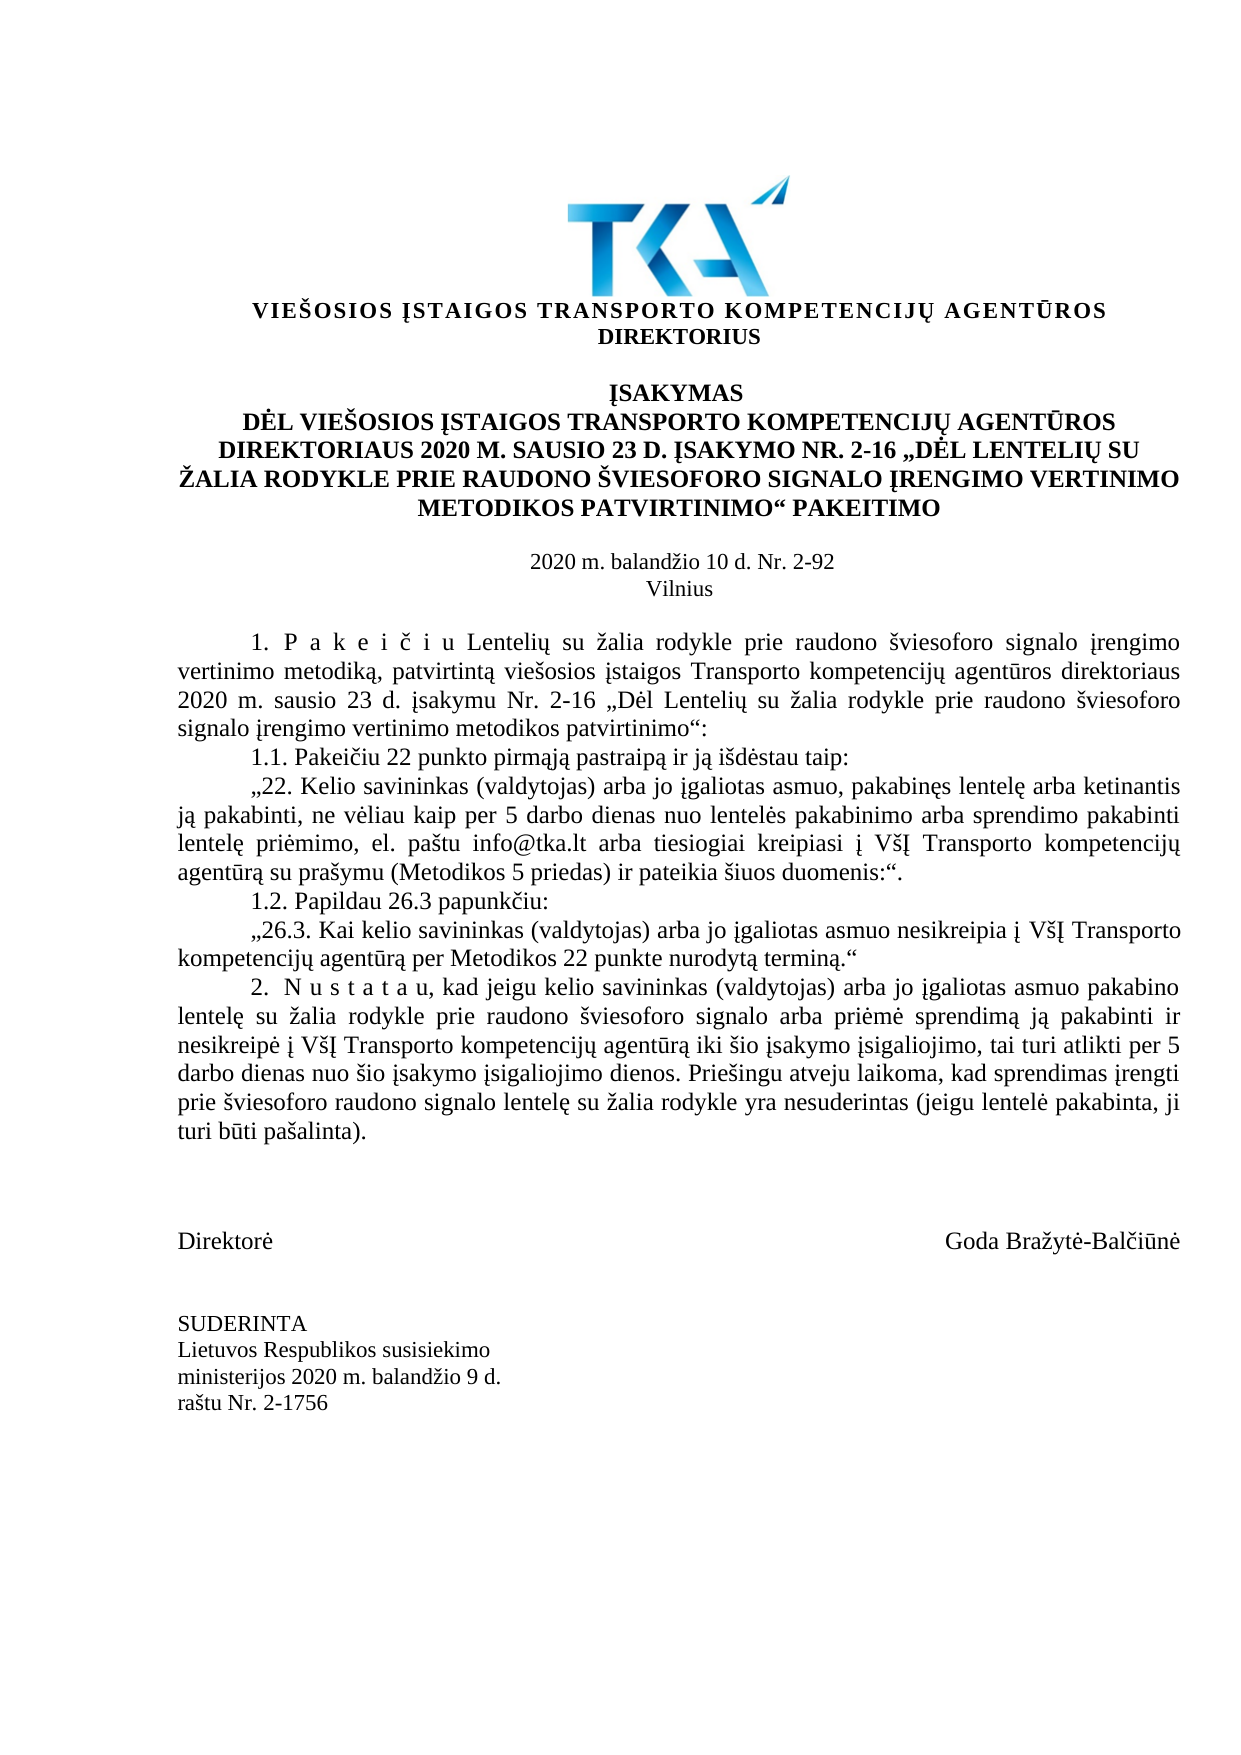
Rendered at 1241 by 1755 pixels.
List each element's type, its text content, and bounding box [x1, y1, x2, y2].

text 2. N u s t a t a u, kad jeigu kelio savininkas (valdytojas) arba jo įgaliotas asmuo pakabino lentelę su žalia rodykle prie raudono šviesoforo signalo arba priėmė sprendimą ją pakabinti ir nesikreipė į VšĮ Transporto kompetencijų agentūrą iki šio įsakymo įsigaliojimo, tai turi atlikti per 5 darbo dienas nuo šio įsakymo įsigaliojimo dienos. Priešingu atveju laikoma, kad sprendimas įrengti prie šviesoforo raudono signalo lentelę su žalia rodykle yra nesuderintas (jeigu lentelė pakabinta, ji turi būti pašalinta). [177, 972, 1181, 1145]
text DĖL VIEŠOSIOS ĮSTAIGOS TRANSPORTO KOMPETENCIJŲ AGENTŪROS DIREKTORIAUS 2020 M. SAUSIO 23 D. ĮSAKYMO NR. 2-16 „DĖL LENTELIŲ SU ŽALIA RODYKLE PRIE RAUDONO ŠVIESOFORO SIGNALO ĮRENGIMO VERTINIMO METODIKOS PATVIRTINIMO“ PAKEITIMO [177, 407, 1181, 522]
text raštu Nr. 2-1756 [177, 1389, 1181, 1416]
text 1.1. Pakeičiu 22 punkto pirmąją pastraipą ir ją išdėstau taip: [177, 742, 1181, 771]
text Direktorė Goda Bražytė-Balčiūnė [177, 1226, 1181, 1255]
text 1.2. Papildau 26.3 papunkčiu: [177, 886, 1181, 915]
text 1. P a k e i č i u Lentelių su žalia rodykle prie raudono šviesoforo signalo įrengimo vertinimo metodiką, patvirtintą viešosios įstaigos Transporto kompetencijų agentūros direktoriaus 2020 m. sausio 23 d. įsakymu Nr. 2-16 „Dėl Lentelių su žalia rodykle prie raudono šviesoforo signalo įrengimo vertinimo metodikos patvirtinimo“: [177, 627, 1181, 742]
text ĮSAKYMAS [177, 378, 1181, 407]
text „22. Kelio savininkas (valdytojas) arba jo įgaliotas asmuo, pakabinęs lentelę arba ketinantis ją pakabinti, ne vėliau kaip per 5 darbo dienas nuo lentelės pakabinimo arba sprendimo pakabinti lentelę priėmimo, el. paštu info@tka.lt arba tiesiogiai kreipiasi į VšĮ Transporto kompetencijų agentūrą su prašymu (Metodikos 5 priedas) ir pateikia šiuos duomenis:“. [177, 771, 1181, 886]
text VIEŠOSIOS ĮSTAIGOS TRANSPORTO KOMPETENCIJŲ AGENTŪROS [177, 297, 1181, 323]
text Vilnius [177, 574, 1181, 601]
text 2020 m. balandžio 10 d. Nr. 2-92 [177, 548, 1181, 574]
text SUDERINTA [177, 1310, 1181, 1336]
text Lietuvos Respublikos susisiekimo [177, 1336, 1181, 1363]
text Direktorius [177, 323, 1181, 349]
text „26.3. Kai kelio savininkas (valdytojas) arba jo įgaliotas asmuo nesikreipia į VšĮ Transporto kompetencijų agentūrą per Metodikos 22 punkte nurodytą terminą.“ [177, 915, 1181, 972]
text ministerijos 2020 m. balandžio 9 d. [177, 1363, 1181, 1389]
